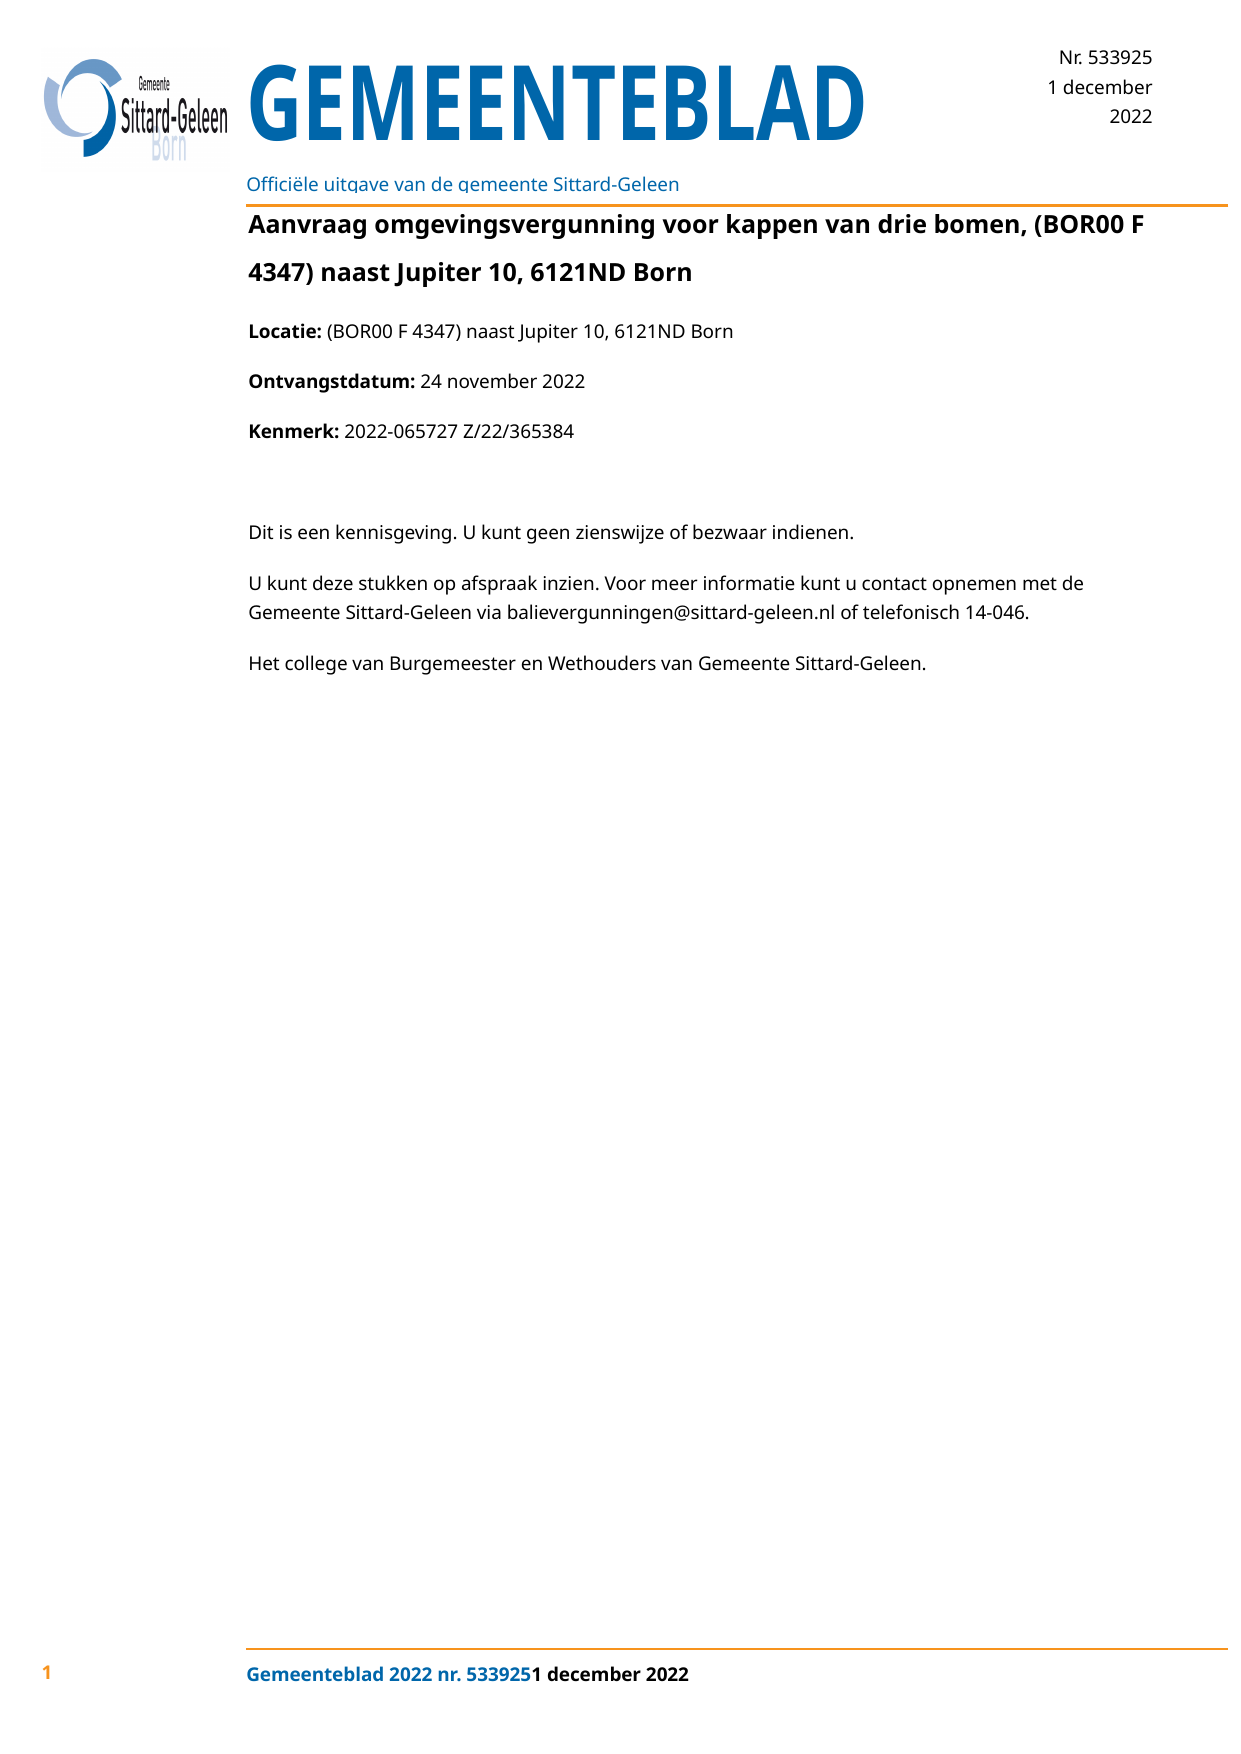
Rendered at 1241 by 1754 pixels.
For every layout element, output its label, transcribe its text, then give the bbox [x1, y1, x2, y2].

picture [41, 47, 231, 172]
text Aanvraag omgevingsvergunning voor kappen van drie bomen, (BOR00 F 4347) naast Jupiter 10, 6121ND Born [248, 207, 1152, 288]
text Ontvangstdatum: 24 november 2022 [248, 368, 1152, 394]
text Kenmerk: 2022-065727 Z/22/365384 [248, 419, 1152, 444]
text U kunt deze stukken op afspraak inzien. Voor meer informatie kunt u contact opnemen met de Gemeente Sittard-Geleen via balievergunningen@sittard-geleen.nl of telefonisch 14-046. [248, 570, 1152, 625]
text Locatie: (BOR00 F 4347) naast Jupiter 10, 6121ND Born [248, 318, 1152, 344]
text Het college van Burgemeester en Wethouders van Gemeente Sittard-Geleen. [248, 650, 1152, 676]
text Dit is een kennisgeving. U kunt geen zienswijze of bezwaar indienen. [248, 519, 1152, 545]
